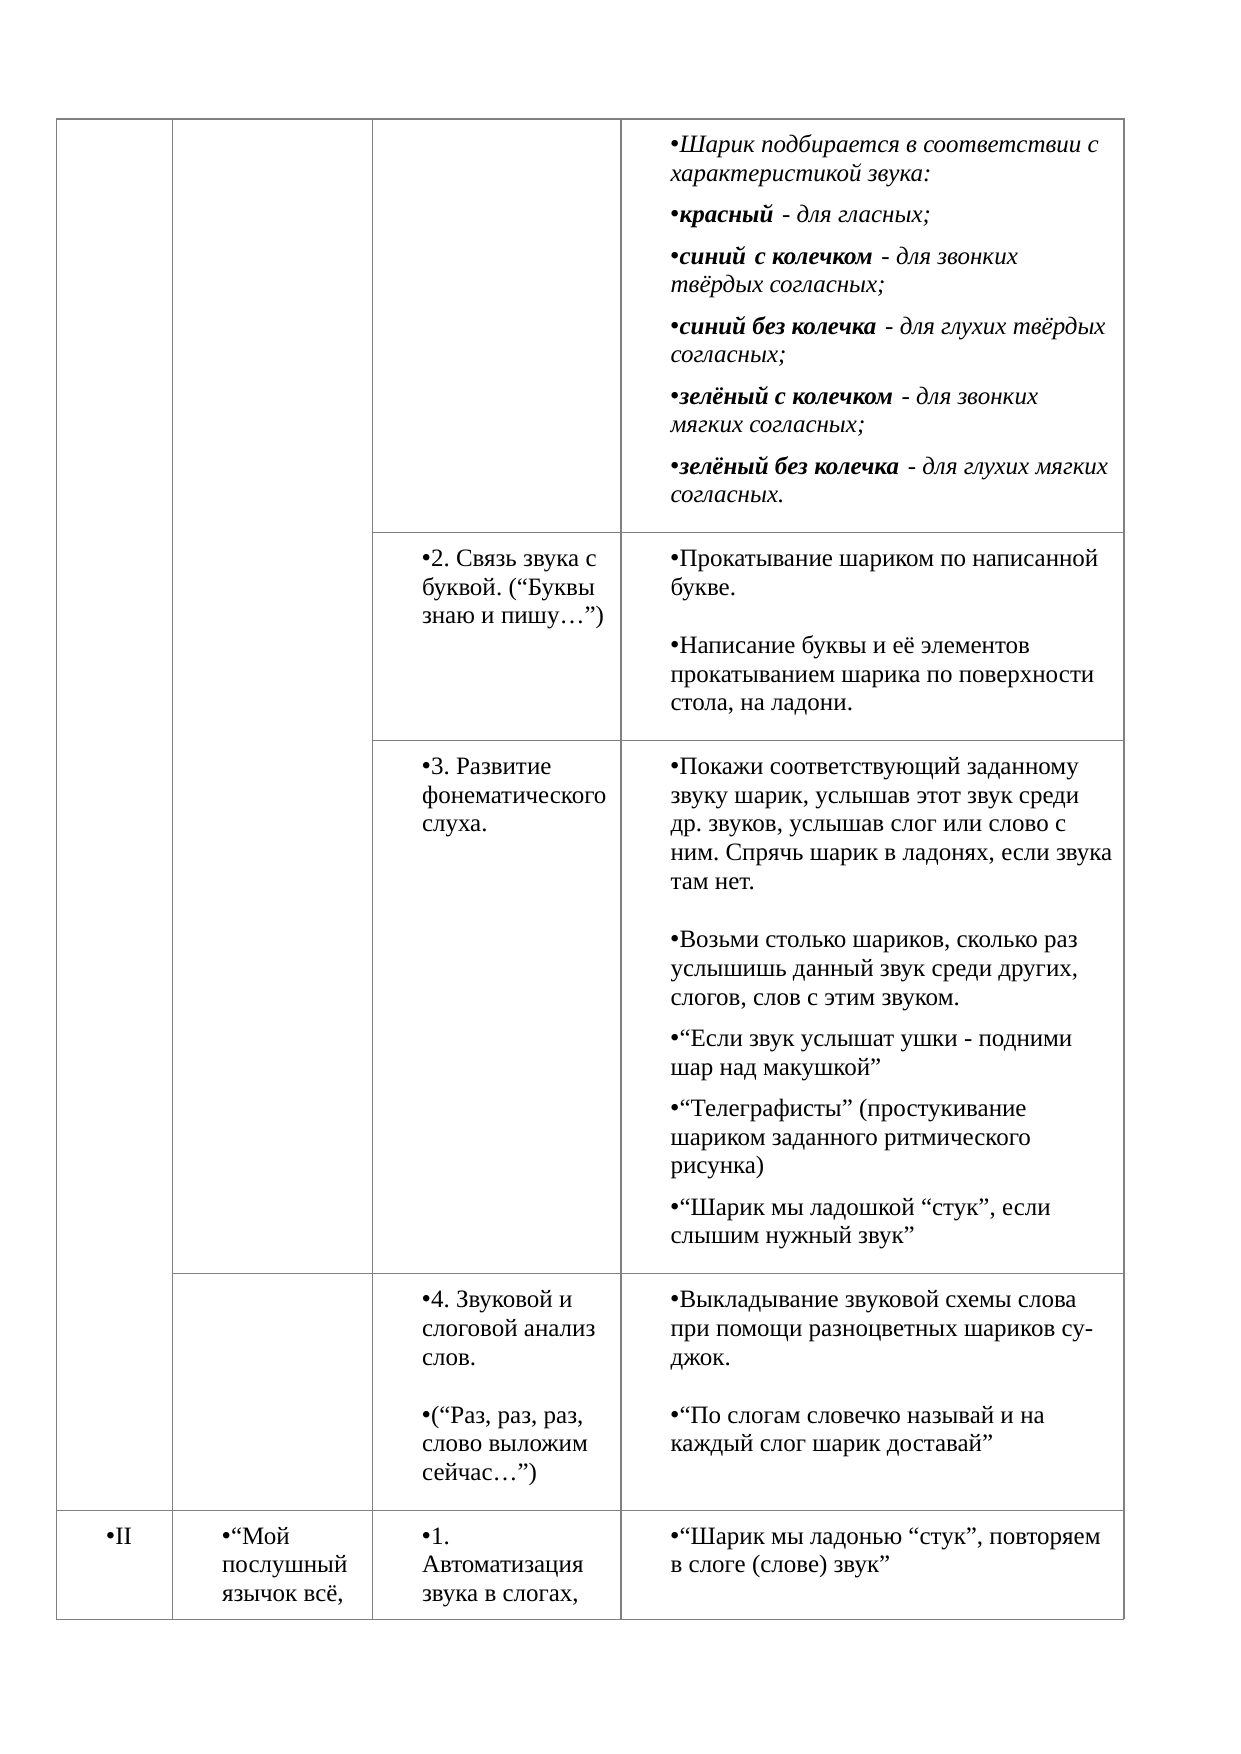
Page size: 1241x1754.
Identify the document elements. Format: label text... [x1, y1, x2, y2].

table_cell 2. Связь звука с буквой. (“Буквы знаю и пишу…”) [373, 533, 620, 740]
table_cell Покажи соответствующий заданному звуку шарик, услышав этот звук среди др. звуков, услышав слог или слово с ним. Спрячь шарик в ладонях, если звука там нет. Возьми столько шариков, сколько раз услышишь данный звук среди других, слогов, слов с этим звуком. “Если звук услышат ушки - подними шар над макушкой” “Телеграфисты” (простукивание шариком заданного ритмического рисунка) “Шарик мы ладошкой “стук”, если слышим нужный звук” [622, 741, 1123, 1273]
table_cell 4. Звуковой и слоговой анализ слов. (“Раз, раз, раз, слово выложим сейчас…”) [373, 1274, 620, 1509]
table_cell 3. Развитие фонематического слуха. [373, 741, 620, 1273]
table_cell [373, 120, 620, 532]
table_cell Прокатывание шариком по написанной букве. Написание буквы и её элементов прокатыванием шарика по поверхности стола, на ладони. [622, 533, 1123, 740]
table_cell Выкладывание звуковой схемы слова при помощи разноцветных шариков су-джок. “По слогам словечко называй и на каждый слог шарик доставай” [622, 1274, 1123, 1509]
table_cell II [57, 1511, 172, 1619]
table_cell 1. Автоматизация звука в слогах, [373, 1511, 620, 1619]
table_cell [173, 120, 372, 1273]
table_cell [173, 1274, 372, 1509]
table_cell “Ты про звук нам расскажи, нужный шарик подбери” “Я на шарик погляжу, все про звук вам расскажу” Шарик подбирается в соответствии с характеристикой звука: красный - для гласных; синий с колечком - для звонких твёрдых согласных; синий без колечка - для глухих твёрдых согласных; зелёный с колечком - для звонких мягких согласных; зелёный без колечка - для глухих мягких согласных. [622, 120, 1123, 532]
table_cell [57, 120, 172, 1509]
table_cell “Шарик мы ладонью “стук”, повторяем в слоге (слове) звук” “Шарик мне назад верни, слоги (слово) верно повтори” “Слог да слог - и будет слово, мы в игру сыграем снова” Поочередный массаж пальцев массажными кольцами с проговариванием стихотворений пальчиковой гимнастики. “Шар обратно прокати, слоги (слово, фразу) измени”. Проговаривание различных стишков, насыщенных корректируемыми звуками, в сочетании с массажными движениями шариками или кольцами [622, 1511, 1123, 1619]
table_cell “Мой послушный язычок всё, [173, 1511, 372, 1619]
